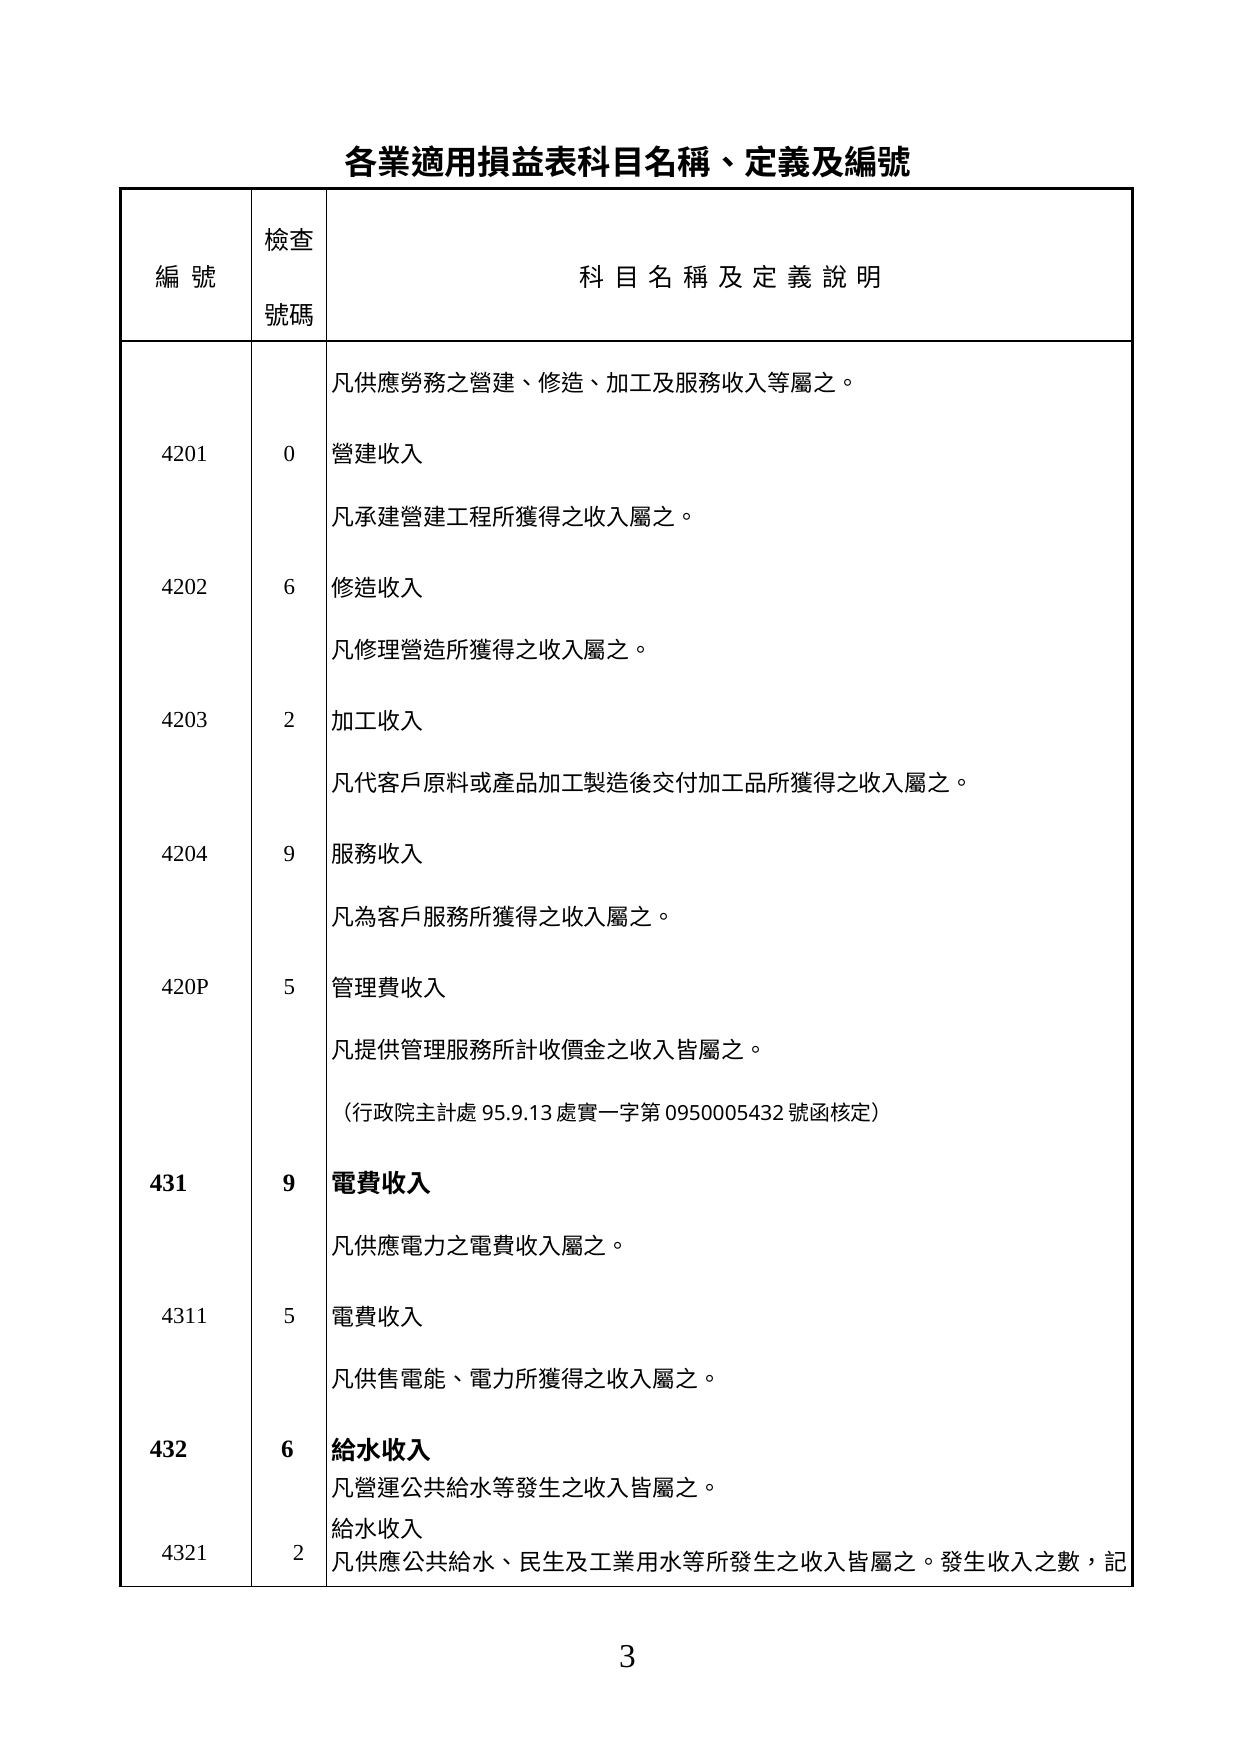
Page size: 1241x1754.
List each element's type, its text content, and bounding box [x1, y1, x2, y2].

table_cell 9 [252, 811, 326, 944]
table_header 各業適用損益表科目名稱、定義及編號 [120, 112, 1133, 187]
table_cell [108, 678, 119, 811]
table_cell 編 號 [122, 190, 251, 340]
table_cell [122, 342, 251, 411]
table_cell [252, 342, 326, 411]
table_cell 9 [252, 1140, 326, 1274]
table_cell [108, 545, 119, 678]
table_cell 6 [252, 545, 326, 678]
table_cell 科 目 名 稱 及 定 義 說 明 [327, 190, 1131, 340]
table_cell [108, 411, 119, 544]
table_header [108, 112, 120, 187]
table_cell [108, 1140, 119, 1274]
table_cell 4321 [122, 1511, 251, 1586]
table_cell 4311 [122, 1274, 251, 1407]
table_cell 2 [252, 678, 326, 811]
table_cell 營建收入 凡承建營建工程所獲得之收入屬之。 [327, 411, 1131, 544]
table_cell [108, 1407, 119, 1511]
table_cell 加工收入 凡代客戶原料或產品加工製造後交付加工品所獲得之收入屬之。 [327, 678, 1131, 811]
table_cell 6 [252, 1407, 326, 1511]
table_cell [108, 1274, 119, 1407]
table_cell [108, 340, 119, 411]
table_cell 4204 [122, 811, 251, 944]
table_cell [108, 945, 119, 1140]
table_cell 4203 [122, 678, 251, 811]
table_cell 420P [122, 945, 251, 1140]
table_cell 檢查 號碼 [252, 190, 326, 340]
table_cell [108, 1511, 119, 1586]
table_cell 4201 [122, 411, 251, 544]
table_cell 432 [122, 1407, 251, 1511]
table_cell 5 [252, 945, 326, 1140]
table_cell 修造收入 凡修理營造所獲得之收入屬之。 [327, 545, 1131, 678]
table_cell 給水收入 凡供應公共給水、民生及工業用水等所發生之收入皆屬之。發生收入之數，記 [327, 1511, 1131, 1586]
table_cell 服務收入 凡為客戶服務所獲得之收入屬之。 [327, 811, 1131, 944]
table_cell [108, 187, 119, 340]
table_cell 凡供應勞務之營建、修造、加工及服務收入等屬之。 [327, 342, 1131, 411]
table_cell 2 [252, 1511, 326, 1586]
table_cell 431 [122, 1140, 251, 1274]
table_cell [108, 811, 119, 944]
table_cell 管理費收入 凡提供管理服務所計收價金之收入皆屬之。 （行政院主計處95.9.13處實一字第0950005432號函核定） [327, 945, 1131, 1140]
table_cell 0 [252, 411, 326, 544]
table_cell 4202 [122, 545, 251, 678]
table_cell 電費收入 凡供售電能、電力所獲得之收入屬之。 [327, 1274, 1131, 1407]
table_cell 5 [252, 1274, 326, 1407]
table_cell 電費收入 凡供應電力之電費收入屬之。 [327, 1140, 1131, 1274]
table_cell 給水收入 凡營運公共給水等發生之收入皆屬之。 [327, 1407, 1131, 1511]
